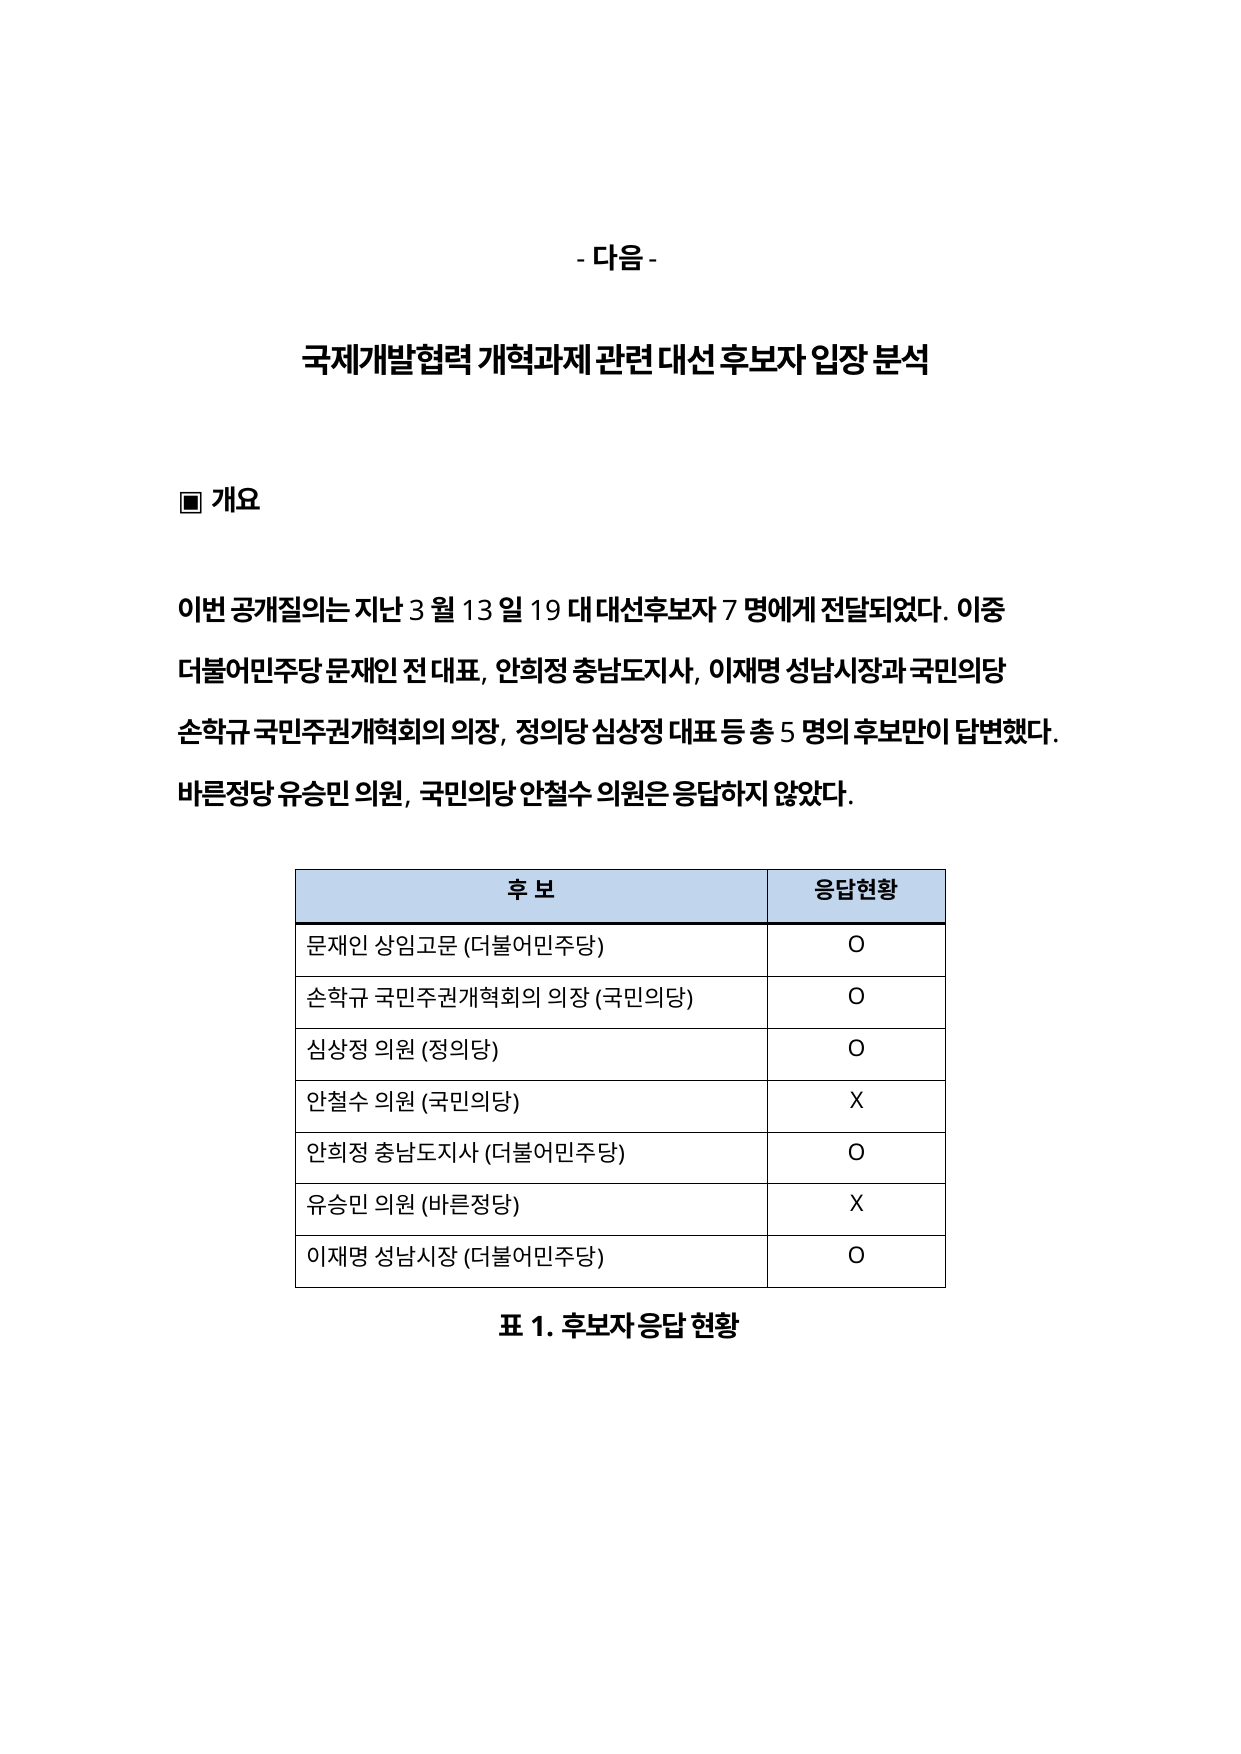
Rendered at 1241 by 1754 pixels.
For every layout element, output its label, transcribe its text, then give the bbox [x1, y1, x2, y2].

table_cell X [768, 1184, 945, 1235]
table_cell 이재명 성남시장 (더불어민주당) [296, 1236, 767, 1287]
table_cell 심상정 의원 (정의당) [296, 1029, 767, 1080]
table_cell O [768, 1133, 945, 1183]
table_cell 안희정 충남도지사 (더불어민주당) [296, 1133, 767, 1183]
table_header 후 보 [296, 870, 767, 922]
table_cell 안철수 의원 (국민의당) [296, 1081, 767, 1132]
table_cell O [768, 977, 945, 1028]
table_cell X [768, 1081, 945, 1132]
text 바른정당 유승민 의원, 국민의당 안철수 의원은 응답하지 않았다. [177, 771, 1063, 812]
table_cell 유승민 의원 (바른정당) [296, 1184, 767, 1235]
text - 다 음 - [177, 236, 1063, 277]
table_cell O [768, 1029, 945, 1080]
text 국제개발협력 개혁과제 관련 대선 후보자 입장 분석 [177, 333, 1063, 382]
table_cell 손학규 국민주권개혁회의 의장 (국민의당) [296, 977, 767, 1028]
text ▣ 개요 [177, 478, 1063, 519]
table_cell 문재인 상임고문 (더불어민주당) [296, 925, 767, 976]
text 표1. 후보자 응답 현황 [177, 1304, 1063, 1345]
table_cell O [768, 925, 945, 976]
table_header 응답현황 [768, 870, 945, 922]
text 이번 공개질의는 지난 3월 13일 19대 대선후보자 7명에게 전달되었다. 이중 더불어민주당 문재인 전 대표, 안희정 충남도지사, 이재명 성남시장과 국민의당 손학규 국민주권개혁회의 의장, 정의당 심상정 대표 등 총 5명의 후보만이 답변했다. [177, 588, 1063, 751]
table_cell O [768, 1236, 945, 1287]
